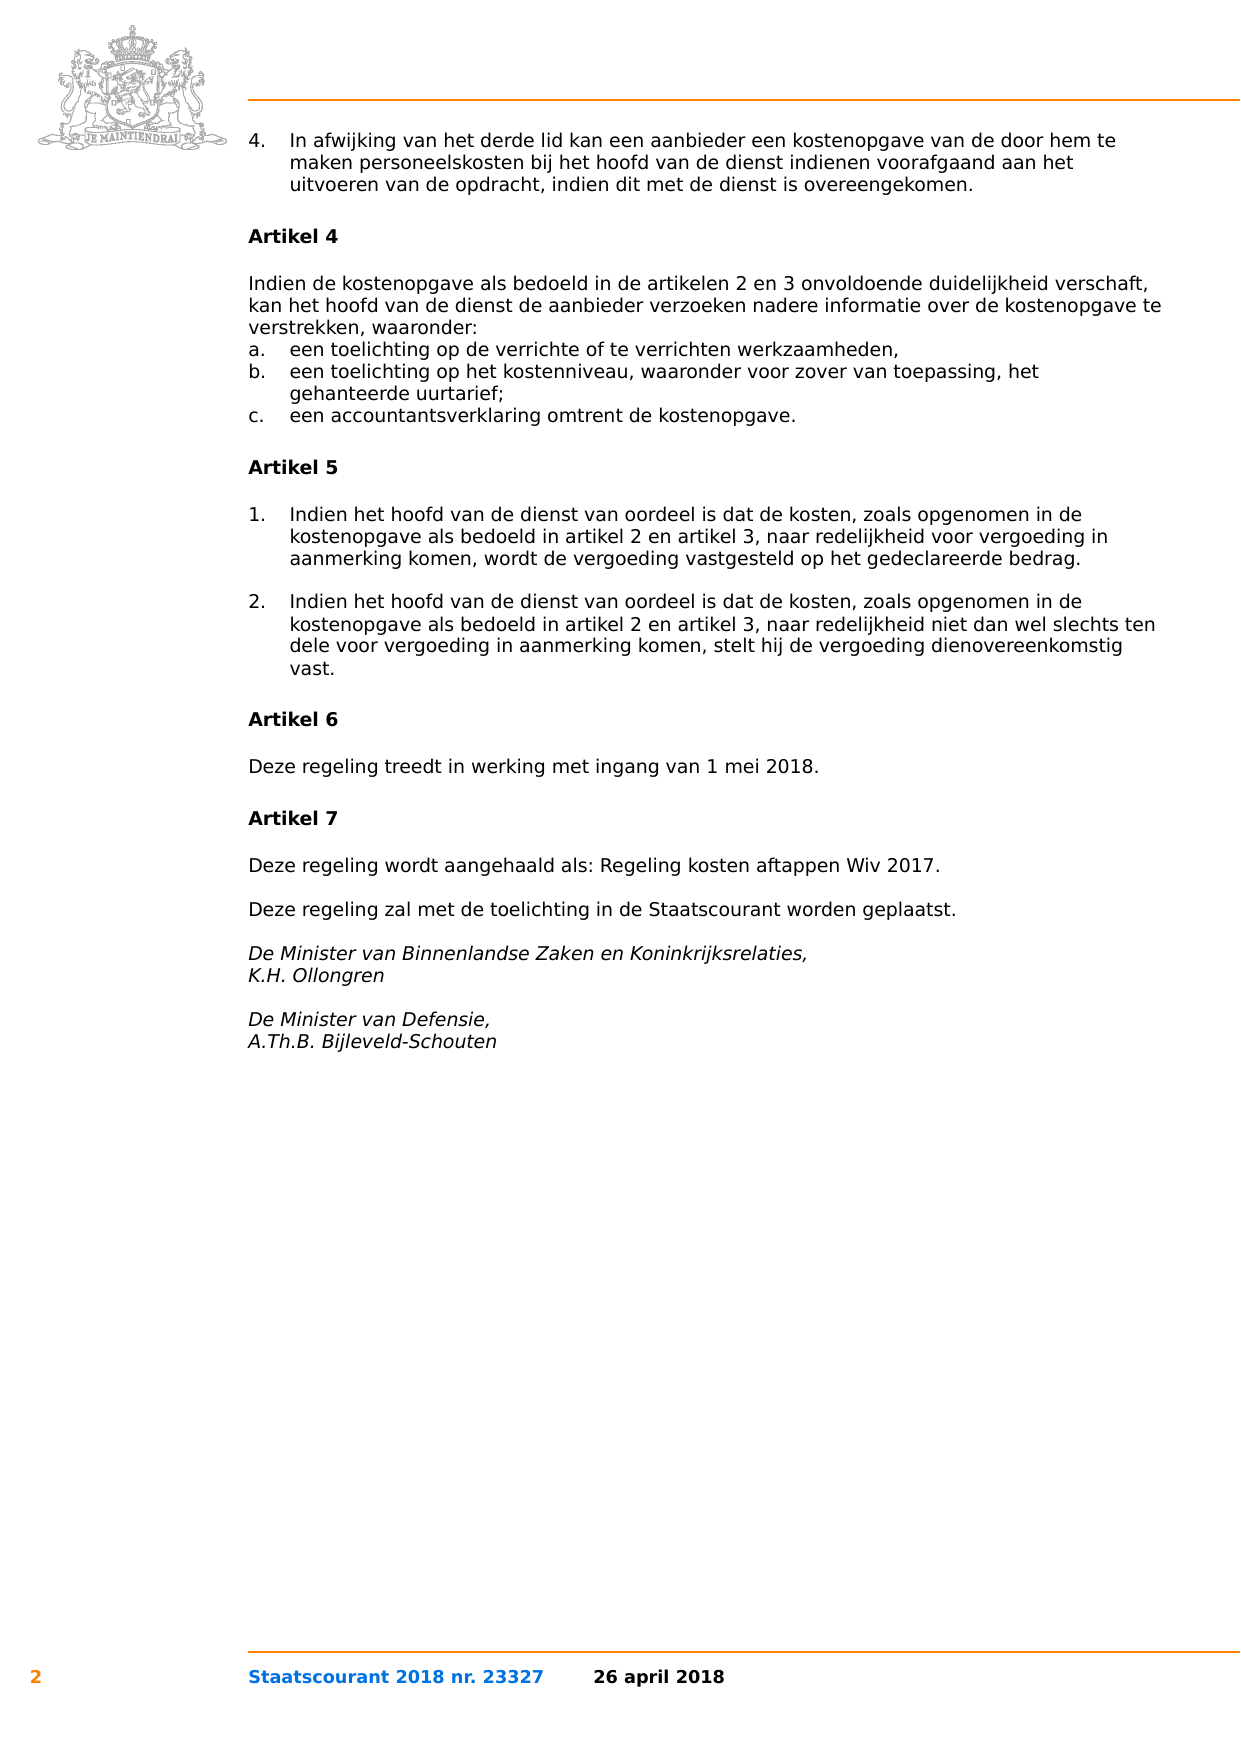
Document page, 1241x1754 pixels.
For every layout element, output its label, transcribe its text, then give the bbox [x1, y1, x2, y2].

text De Minister van Binnenlandse Zaken en Koninkrijksrelaties, K.H. Ollongren [248, 943, 1163, 987]
text 2. Indien het hoofd van de dienst van oordeel is dat de kosten, zoals opgenomen in de kostenopgave als bedoeld in artikel 2 en artikel 3, naar redelijkheid niet dan wel slechts ten dele voor vergoeding in aanmerking komen, stelt hij de vergoeding dienovereenkomstig vast. [248, 591, 1163, 679]
subtitle Artikel 7 [248, 808, 1163, 830]
subtitle Artikel 4 [248, 226, 1163, 248]
text Deze regeling treedt in werking met ingang van 1 mei 2018. [248, 756, 1163, 778]
text De Minister van Defensie, A.Th.B. Bijleveld-Schouten [248, 1009, 1163, 1053]
subtitle Artikel 5 [248, 457, 1163, 479]
text a. een toelichting op de verrichte of te verrichten werkzaamheden, [248, 339, 1163, 361]
subtitle Artikel 6 [248, 709, 1163, 731]
text Indien de kostenopgave als bedoeld in de artikelen 2 en 3 onvoldoende duidelijkheid verschaft, kan het hoofd van de dienst de aanbieder verzoeken nadere informatie over de kostenopgave te verstrekken, waaronder: [248, 273, 1163, 339]
picture [38, 25, 227, 150]
text b. een toelichting op het kostenniveau, waaronder voor zover van toepassing, het gehanteerde uurtarief; [248, 361, 1163, 405]
text Deze regeling wordt aangehaald als: Regeling kosten aftappen Wiv 2017. [248, 855, 1163, 877]
text Deze regeling zal met de toelichting in de Staatscourant worden geplaatst. [248, 899, 1163, 921]
text 1. Indien het hoofd van de dienst van oordeel is dat de kosten, zoals opgenomen in de kostenopgave als bedoeld in artikel 2 en artikel 3, naar redelijkheid voor vergoeding in aanmerking komen, wordt de vergoeding vastgesteld op het gedeclareerde bedrag. [248, 504, 1163, 569]
text c. een accountantsverklaring omtrent de kostenopgave. [248, 405, 1163, 427]
text 4. In afwijking van het derde lid kan een aanbieder een kostenopgave van de door hem te maken personeelskosten bij het hoofd van de dienst indienen voorafgaand aan het uitvoeren van de opdracht, indien dit met de dienst is overeengekomen. [248, 130, 1163, 196]
